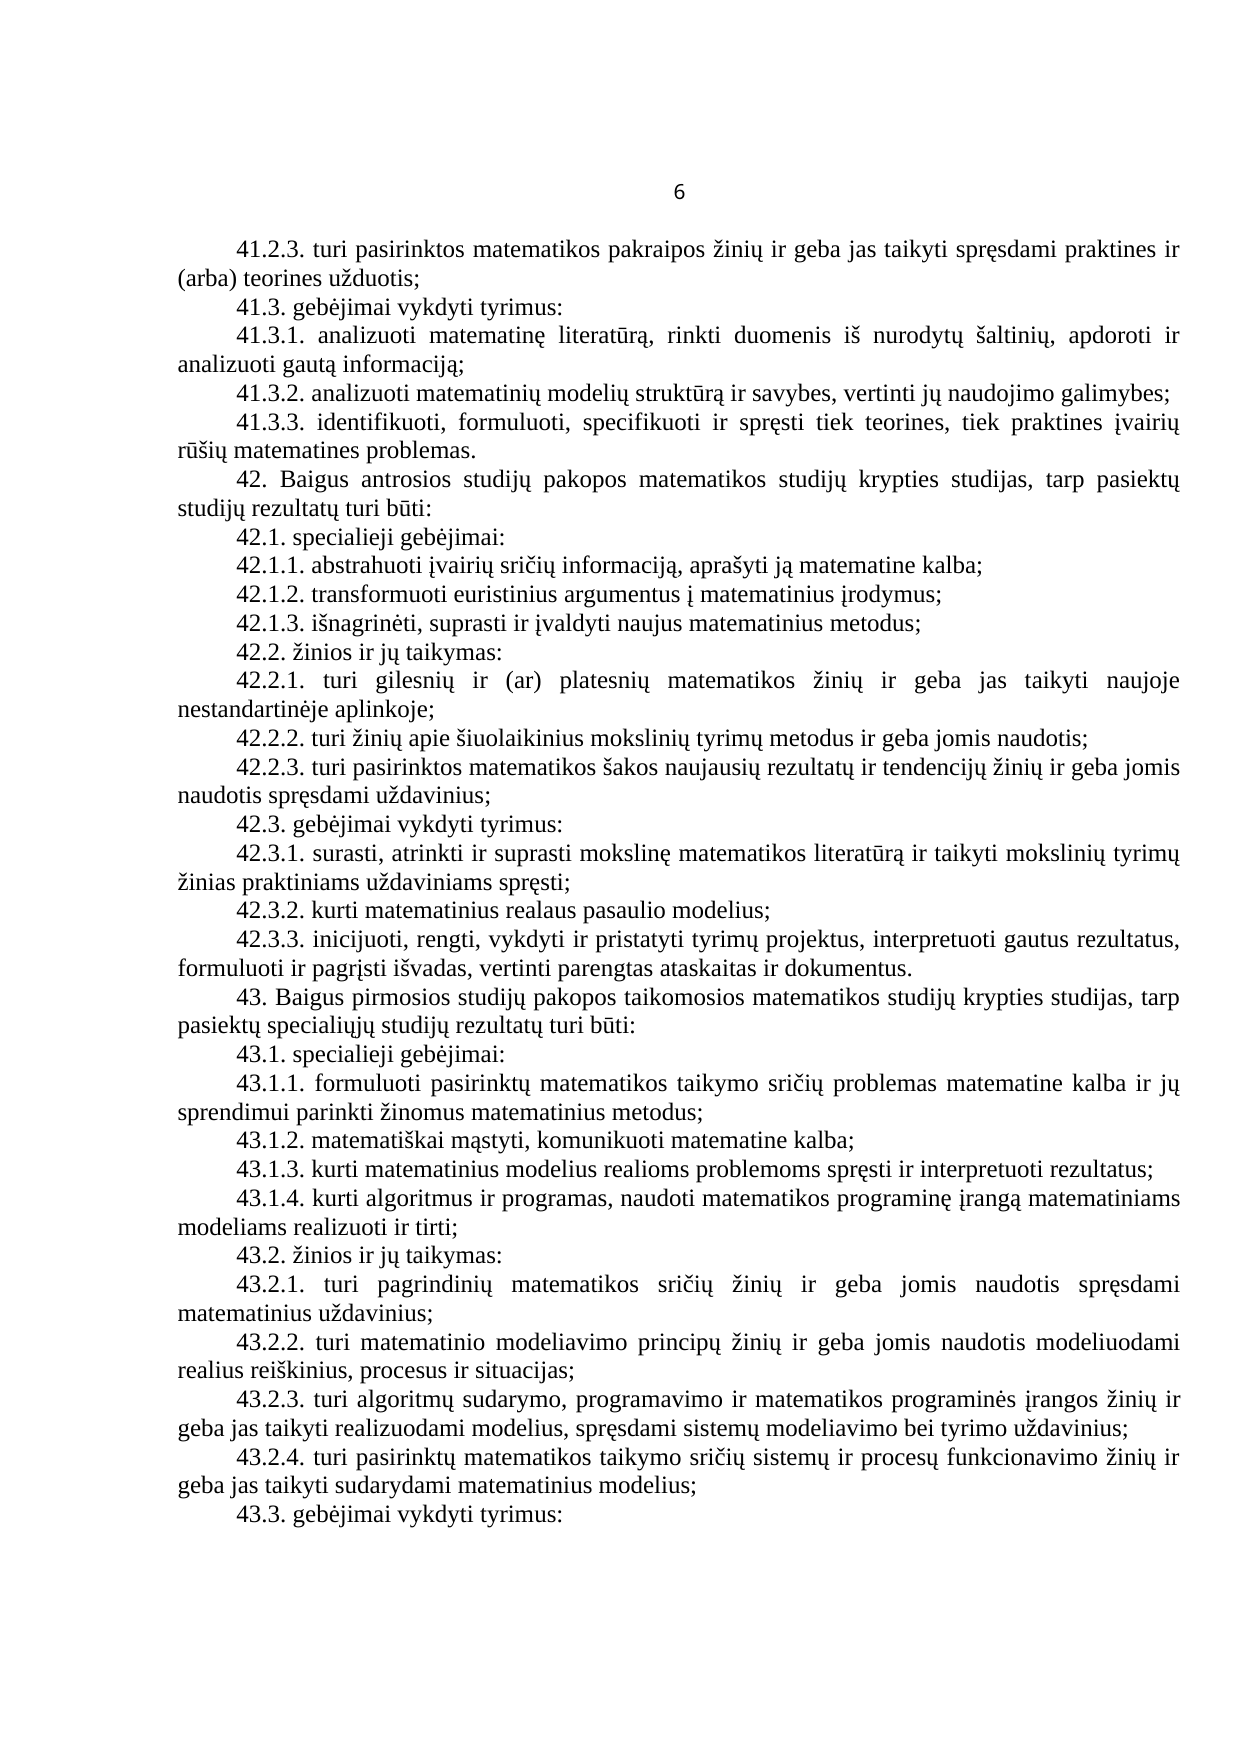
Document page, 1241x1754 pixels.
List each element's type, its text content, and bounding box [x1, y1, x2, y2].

text 43.2.1. turi pagrindinių matematikos sričių žinių ir geba jomis naudotis spręsdami matematinius uždavinius; [177, 1269, 1181, 1327]
text 41.3.3. identifikuoti, formuluoti, specifikuoti ir spręsti tiek teorines, tiek praktines įvairių rūšių matematines problemas. [177, 407, 1181, 464]
text 43.2.4. turi pasirinktų matematikos taikymo sričių sistemų ir procesų funkcionavimo žinių ir geba jas taikyti sudarydami matematinius modelius; [177, 1442, 1181, 1499]
text 43.2. žinios ir jų taikymas: [177, 1240, 1181, 1269]
text 42.1.3. išnagrinėti, suprasti ir įvaldyti naujus matematinius metodus; [177, 608, 1181, 637]
text 43.2.2. turi matematinio modeliavimo principų žinių ir geba jomis naudotis modeliuodami realius reiškinius, procesus ir situacijas; [177, 1327, 1181, 1384]
text 42.1.1. abstrahuoti įvairių sričių informaciją, aprašyti ją matematine kalba; [177, 550, 1181, 579]
text 42.3.1. surasti, atrinkti ir suprasti mokslinę matematikos literatūrą ir taikyti mokslinių tyrimų žinias praktiniams uždaviniams spręsti; [177, 838, 1181, 895]
text 42.3.3. inicijuoti, rengti, vykdyti ir pristatyti tyrimų projektus, interpretuoti gautus rezultatus, formuluoti ir pagrįsti išvadas, vertinti parengtas ataskaitas ir dokumentus. [177, 924, 1181, 982]
text 41.3. gebėjimai vykdyti tyrimus: [177, 292, 1181, 320]
text 42.3.2. kurti matematinius realaus pasaulio modelius; [177, 895, 1181, 924]
text 42.2.1. turi gilesnių ir (ar) platesnių matematikos žinių ir geba jas taikyti naujoje nestandartinėje aplinkoje; [177, 665, 1181, 723]
text 43.1.3. kurti matematinius modelius realioms problemoms spręsti ir interpretuoti rezultatus; [177, 1154, 1181, 1183]
text 43.1.4. kurti algoritmus ir programas, naudoti matematikos programinę įrangą matematiniams modeliams realizuoti ir tirti; [177, 1183, 1181, 1240]
text 42.1.2. transformuoti euristinius argumentus į matematinius įrodymus; [177, 579, 1181, 608]
text 43.1. specialieji gebėjimai: [177, 1039, 1181, 1068]
text 42.1. specialieji gebėjimai: [177, 522, 1181, 550]
text 41.3.1. analizuoti matematinę literatūrą, rinkti duomenis iš nurodytų šaltinių, apdoroti ir analizuoti gautą informaciją; [177, 320, 1181, 378]
text 42.2.3. turi pasirinktos matematikos šakos naujausių rezultatų ir tendencijų žinių ir geba jomis naudotis spręsdami uždavinius; [177, 752, 1181, 809]
text 41.2.3. turi pasirinktos matematikos pakraipos žinių ir geba jas taikyti spręsdami praktines ir (arba) teorines užduotis; [177, 234, 1181, 292]
text 43.3. gebėjimai vykdyti tyrimus: [177, 1499, 1181, 1528]
text 42.3. gebėjimai vykdyti tyrimus: [177, 809, 1181, 838]
text 43.1.2. matematiškai mąstyti, komunikuoti matematine kalba; [177, 1125, 1181, 1154]
text 42.2. žinios ir jų taikymas: [177, 637, 1181, 665]
text 41.3.2. analizuoti matematinių modelių struktūrą ir savybes, vertinti jų naudojimo galimybes; [177, 378, 1181, 407]
text 43.2.3. turi algoritmų sudarymo, programavimo ir matematikos programinės įrangos žinių ir geba jas taikyti realizuodami modelius, spręsdami sistemų modeliavimo bei tyrimo uždavinius; [177, 1384, 1181, 1442]
text 43. Baigus pirmosios studijų pakopos taikomosios matematikos studijų krypties studijas, tarp pasiektų specialiųjų studijų rezultatų turi būti: [177, 982, 1181, 1039]
text 43.1.1. formuluoti pasirinktų matematikos taikymo sričių problemas matematine kalba ir jų sprendimui parinkti žinomus matematinius metodus; [177, 1068, 1181, 1125]
text 42. Baigus antrosios studijų pakopos matematikos studijų krypties studijas, tarp pasiektų studijų rezultatų turi būti: [177, 464, 1181, 522]
text 42.2.2. turi žinių apie šiuolaikinius mokslinių tyrimų metodus ir geba jomis naudotis; [177, 723, 1181, 752]
